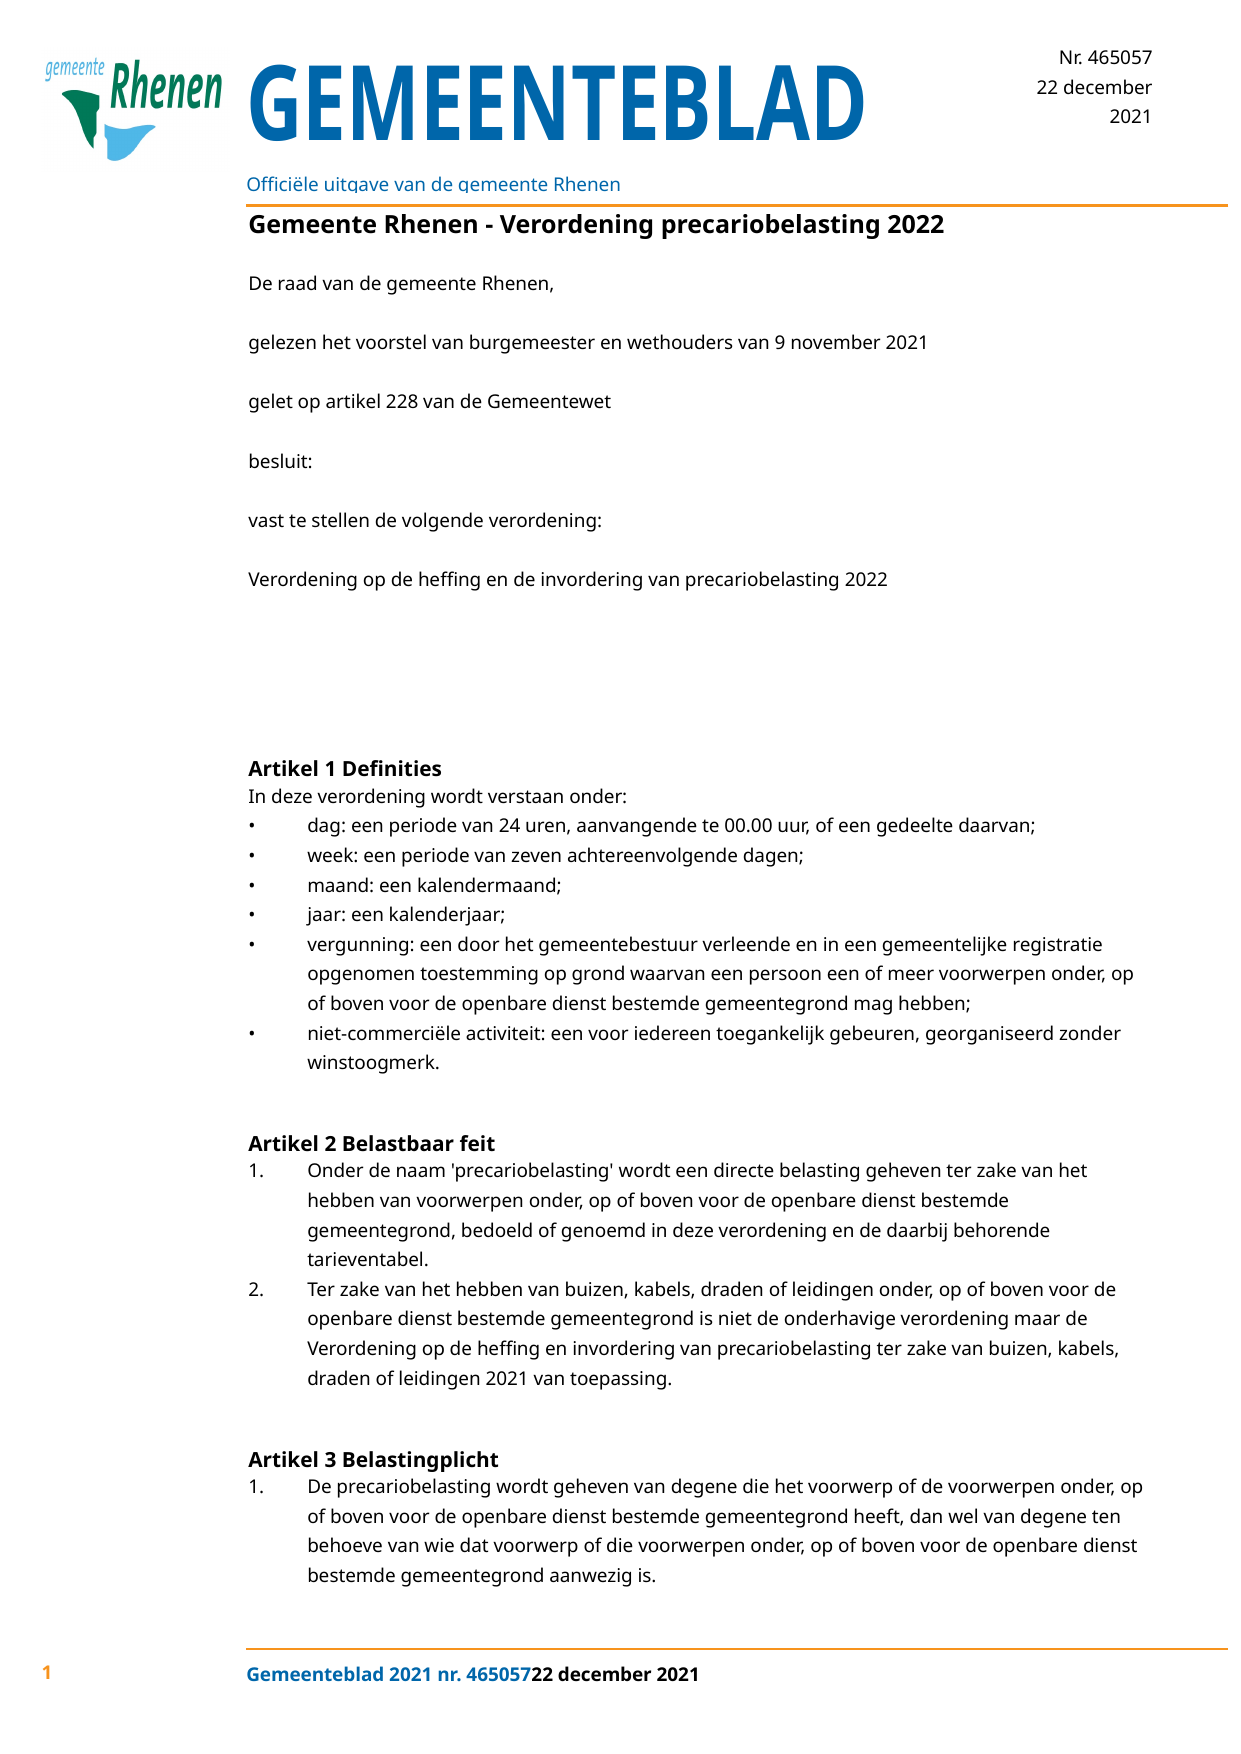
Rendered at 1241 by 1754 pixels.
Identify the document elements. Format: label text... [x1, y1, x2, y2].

list vergunning: een door het gemeentebestuur verleende en in een gemeentelijke registratie opgenomen toestemming op grond waarvan een persoon een of meer voorwerpen onder, op of boven voor de openbare dienst bestemde gemeentegrond mag hebben; [248, 931, 1152, 1016]
text Verordening op de heffing en de invordering van precariobelasting 2022 [248, 566, 1152, 592]
list week: een periode van zeven achtereenvolgende dagen; [248, 842, 1152, 868]
text In deze verordening wordt verstaan onder: [248, 783, 1152, 809]
text Artikel 2 Belastbaar feit [248, 1129, 1152, 1158]
text Artikel 3 Belastingplicht [248, 1445, 1152, 1473]
list De precariobelasting wordt geheven van degene die het voorwerp of de voorwerpen onder, op of boven voor de openbare dienst bestemde gemeentegrond heeft, dan wel van degene ten behoeve van wie dat voorwerp of die voorwerpen onder, op of boven voor de openbare dienst bestemde gemeentegrond aanwezig is. [248, 1473, 1152, 1588]
picture [41, 47, 231, 172]
list Onder de naam 'precariobelasting' wordt een directe belasting geheven ter zake van het hebben van voorwerpen onder, op of boven voor de openbare dienst bestemde gemeentegrond, bedoeld of genoemd in deze verordening en de daarbij behorende tarieventabel. [248, 1158, 1152, 1272]
text vast te stellen de volgende verordening: [248, 507, 1152, 533]
list dag: een periode van 24 uren, aanvangende te 00.00 uur, of een gedeelte daarvan; [248, 813, 1152, 838]
text gelet op artikel 228 van de Gemeentewet [248, 389, 1152, 414]
list niet-commerciële activiteit: een voor iedereen toegankelijk gebeuren, georganiseerd zonder winstoogmerk. [248, 1020, 1152, 1075]
list maand: een kalendermaand; [248, 872, 1152, 897]
text Artikel 1 Definities [248, 754, 1152, 783]
list Ter zake van het hebben van buizen, kabels, draden of leidingen onder, op of boven voor de openbare dienst bestemde gemeentegrond is niet de onderhavige verordening maar de Verordening op de heffing en invordering van precariobelasting ter zake van buizen, kabels, draden of leidingen 2021 van toepassing. [248, 1276, 1152, 1391]
text gelezen het voorstel van burgemeester en wethouders van 9 november 2021 [248, 329, 1152, 355]
text De raad van de gemeente Rhenen, [248, 270, 1152, 296]
list jaar: een kalenderjaar; [248, 901, 1152, 927]
text Gemeente Rhenen - Verordening precariobelasting 2022 [248, 207, 1152, 241]
text besluit: [248, 448, 1152, 473]
